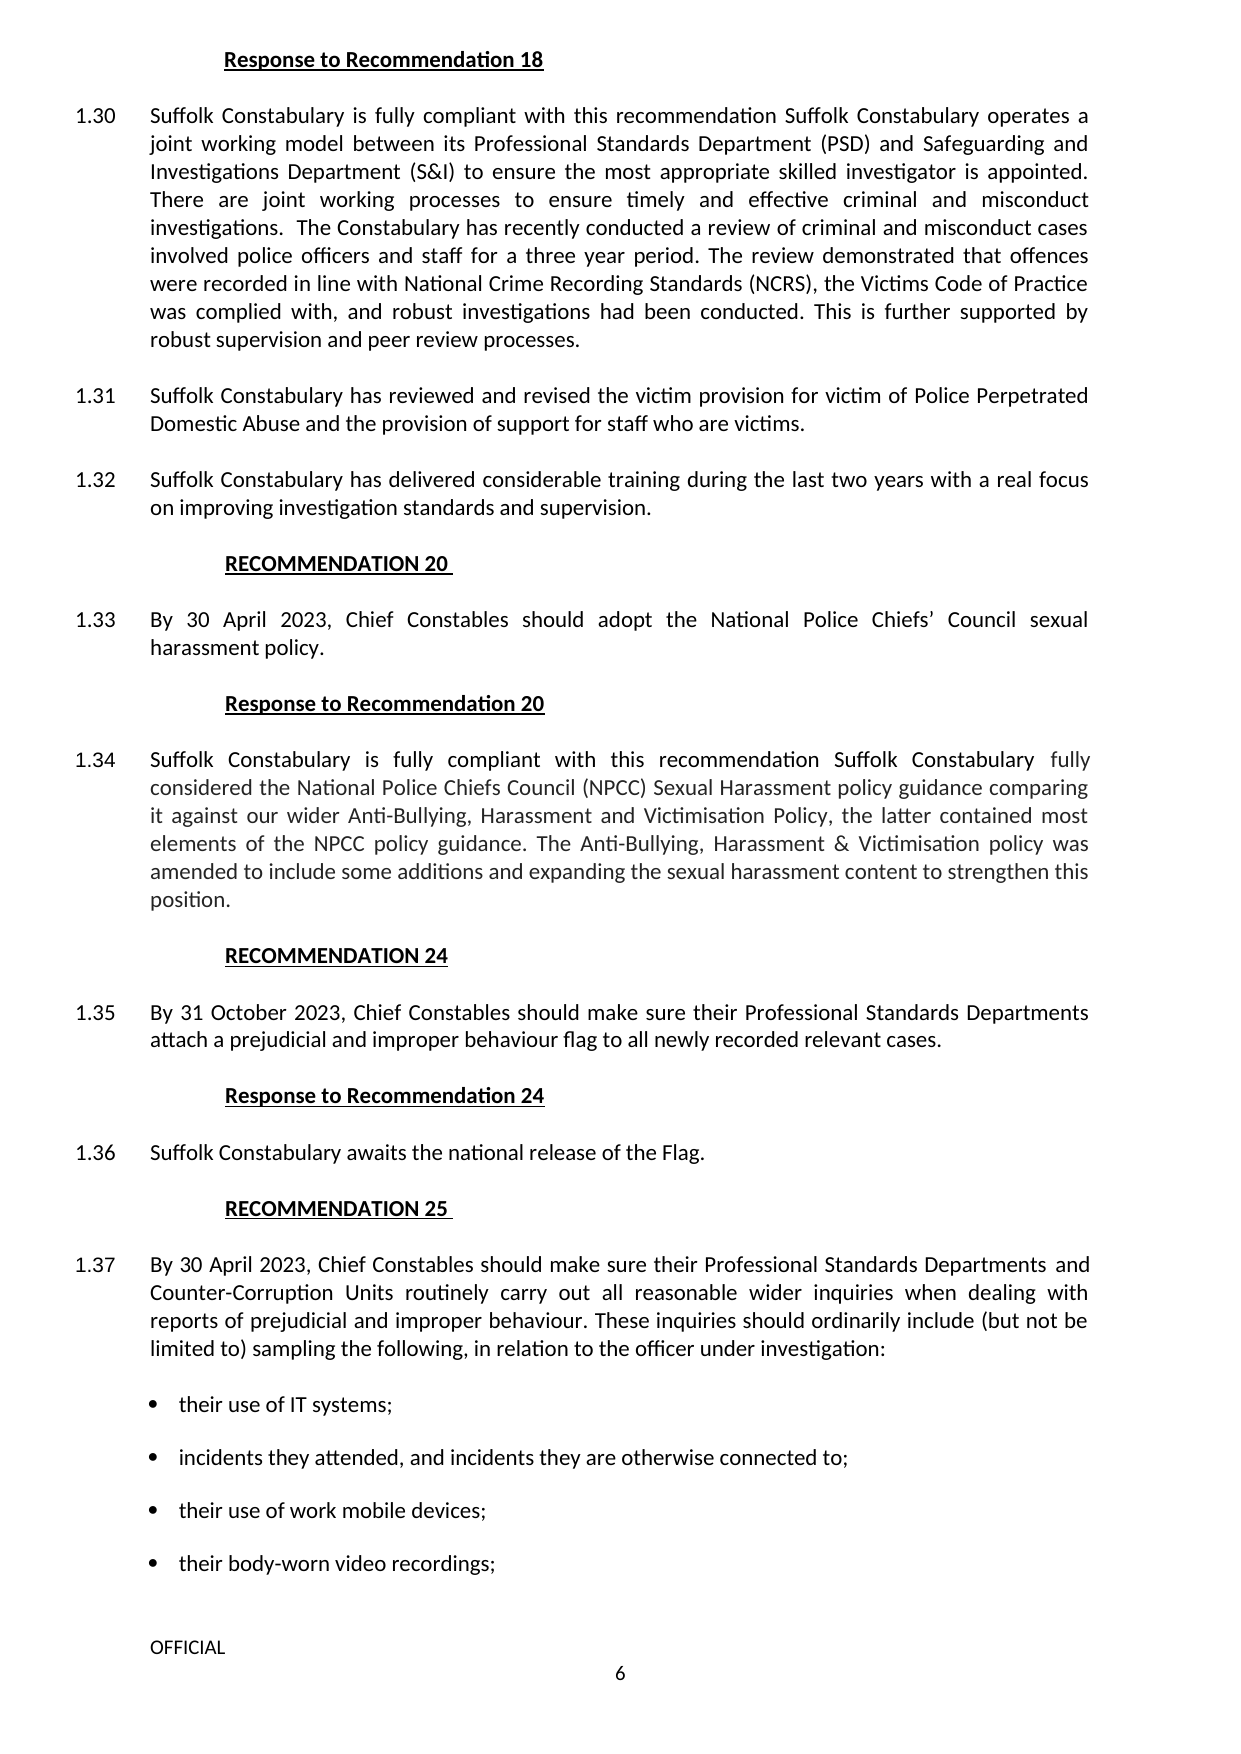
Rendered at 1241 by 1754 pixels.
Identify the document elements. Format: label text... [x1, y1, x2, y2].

list RECOMMENDATION 20 [225, 549, 1090, 577]
text RECOMMENDATION 25 [150, 1194, 1090, 1222]
list Suffolk Constabulary is fully compliant with this recommendation Suffolk Constabulary operates a joint working model between its Professional Standards Department (PSD) and Safeguarding and Investigations Department (S&I) to ensure the most appropriate skilled investigator is appointed. There are joint working processes to ensure timely and effective criminal and misconduct investigations. The Constabulary has recently conducted a review of criminal and misconduct cases involved police officers and staff for a three year period. The review demonstrated that offences were recorded in line with National Crime Recording Standards (NCRS), the Victims Code of Practice was complied with, and robust investigations had been conducted. This is further supported by robust supervision and peer review processes. [75, 101, 1090, 353]
list By 30 April 2023, Chief Constables should make sure their Professional Standards Departments and Counter-Corruption Units routinely carry out all reasonable wider inquiries when dealing with reports of prejudicial and improper behaviour. These inquiries should ordinarily include (but not be limited to) sampling the following, in relation to the officer under investigation: [75, 1250, 1090, 1362]
list Suffolk Constabulary has reviewed and revised the victim provision for victim of Police Perpetrated Domestic Abuse and the provision of support for staff who are victims. [75, 381, 1090, 437]
list their use of work mobile devices; [149, 1496, 1090, 1524]
list incidents they attended, and incidents they are otherwise connected to; [149, 1443, 1090, 1471]
list their body-worn video recordings; [149, 1549, 1090, 1577]
list RECOMMENDATION 24 [187, 942, 1090, 969]
list By 31 October 2023, Chief Constables should make sure their Professional Standards Departments attach a prejudicial and improper behaviour flag to all newly recorded relevant cases. [75, 998, 1090, 1054]
text Response to Recommendation 20 [150, 689, 1090, 717]
text Response to Recommendation 18 [150, 45, 1090, 73]
list Suffolk Constabulary awaits the national release of the Flag. [75, 1138, 1090, 1166]
text Response to Recommendation 24 [150, 1082, 1090, 1110]
list their use of IT systems; [149, 1390, 1090, 1418]
list Suffolk Constabulary has delivered considerable training during the last two years with a real focus on improving investigation standards and supervision. [75, 465, 1090, 521]
list Suffolk Constabulary is fully compliant with this recommendation Suffolk Constabulary fully considered the National Police Chiefs Council (NPCC) Sexual Harassment policy guidance comparing it against our wider Anti-Bullying, Harassment and Victimisation Policy, the latter contained most elements of the NPCC policy guidance. The Anti-Bullying, Harassment & Victimisation policy was amended to include some additions and expanding the sexual harassment content to strengthen this position. [75, 745, 1090, 913]
list By 30 April 2023, Chief Constables should adopt the National Police Chiefs’ Council sexual harassment policy. [75, 605, 1090, 661]
